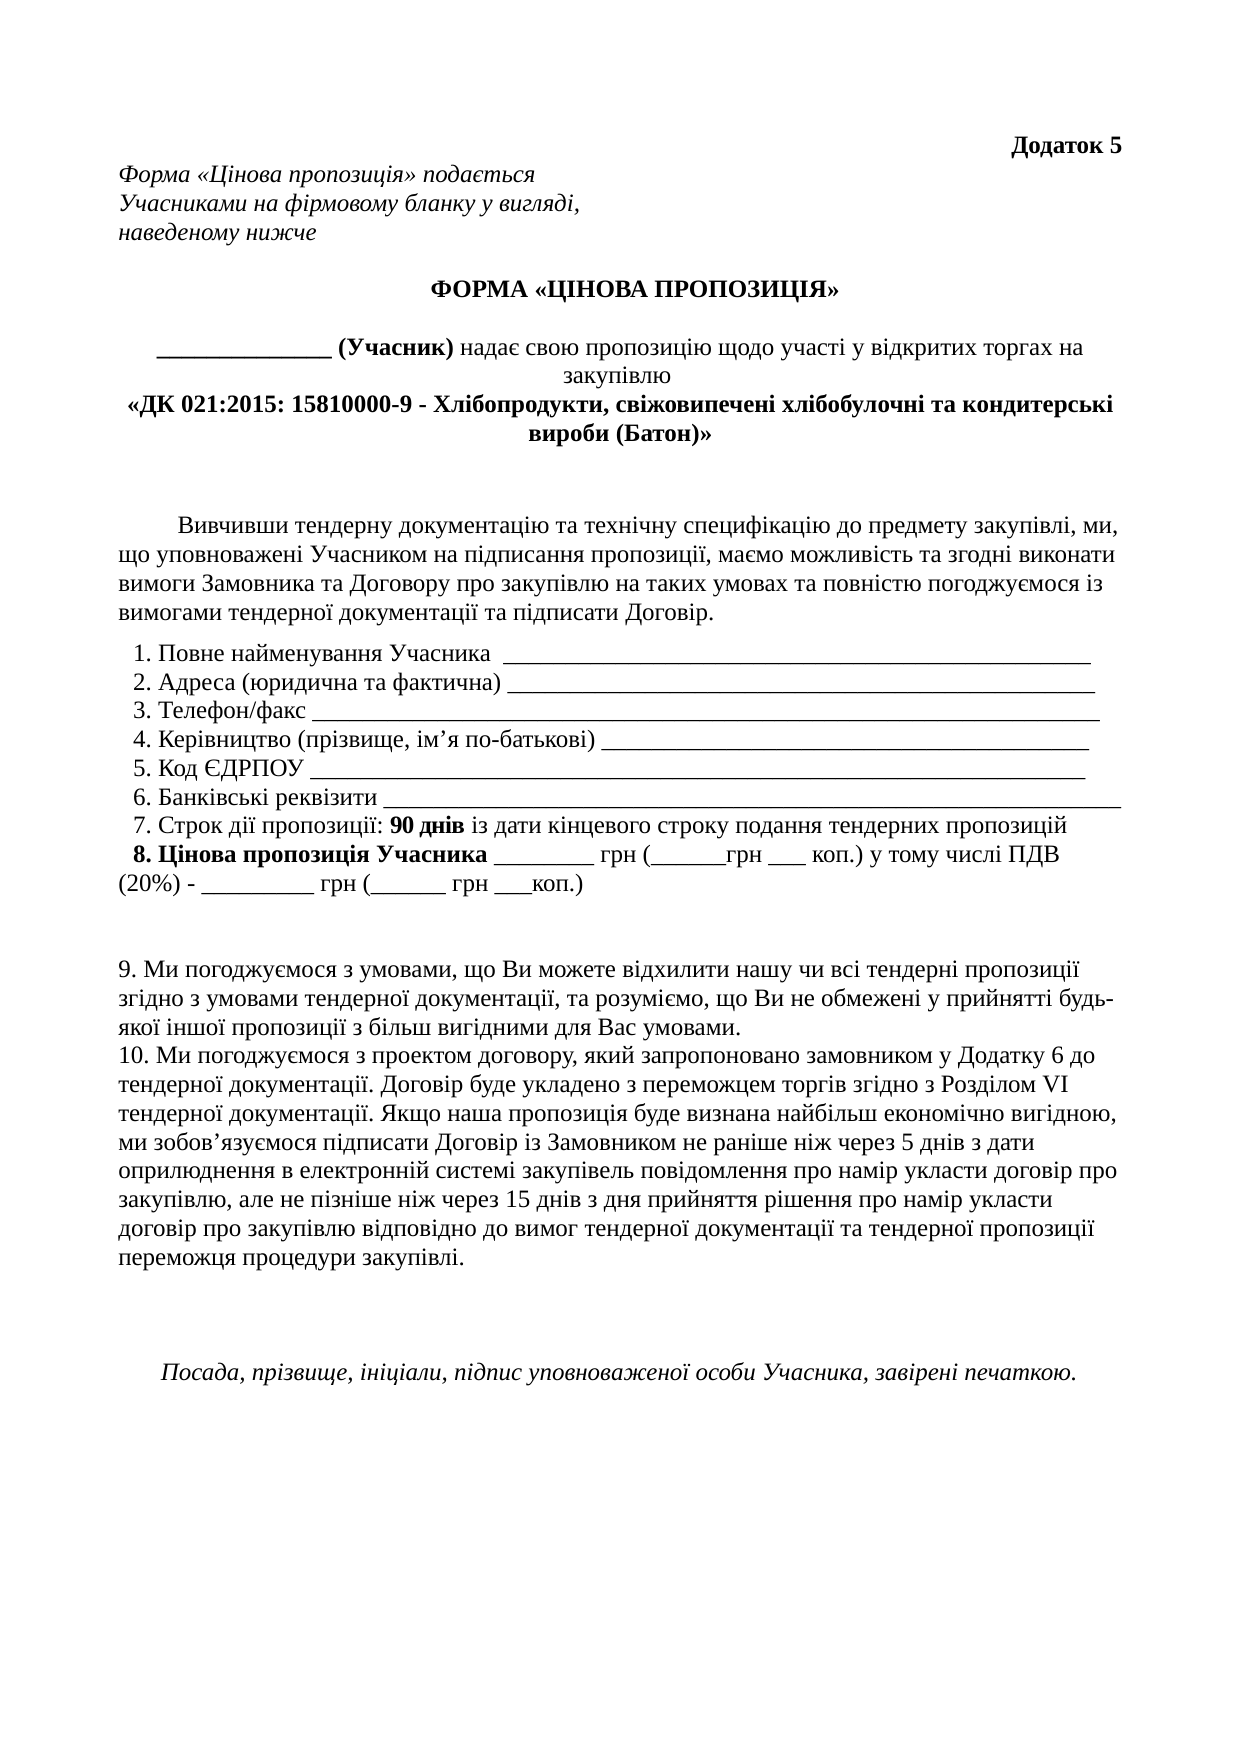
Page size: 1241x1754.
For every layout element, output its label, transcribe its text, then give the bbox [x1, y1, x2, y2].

subtitle Вивчивши тендерну документацію та технічну специфікацію до предмету закупівлі, ми, що уповноважені Учасником на підписання пропозиції, маємо можливість та згодні виконати вимоги Замовника та Договору про закупівлю на таких умовах та повністю погоджуємося із вимогами тендерної документації та підписати Договір. [118, 511, 1122, 626]
text ______________ (Учасник) надає свою пропозицію щодо участі у відкритих торгах на закупівлю «ДК 021:2015: 15810000-9 - Хлібопродукти, свіжовипечені хлібобулочні та кондитерські вироби (Батон)» [118, 332, 1122, 447]
text 3. Телефон/факс _______________________________________________________________ [133, 696, 1122, 724]
text ФОРМА «ЦІНОВА ПРОПОЗИЦІЯ» [148, 274, 1122, 303]
text наведеному нижче [118, 217, 723, 246]
text 2. Адреса (юридична та фактична) _______________________________________________ [133, 667, 1122, 696]
text 1. Повне найменування Учасника _______________________________________________ [133, 638, 1122, 667]
text 10. Ми погоджуємося з проектом договору, який запропоновано замовником у Додатку 6 до тендерної документації. Договір буде укладено з переможцем торгів згідно з Розділом VI тендерної документації. Якщо наша пропозиція буде визнана найбільш економічно вигідною, ми зобов’язуємося підписати Договір із Замовником не раніше ніж через 5 днів з дати оприлюднення в електронній системі закупівель повідомлення про намір укласти договір про закупівлю, але не пізніше ніж через 15 днів з дня прийняття рішення про намір укласти договір про закупівлю відповідно до вимог тендерної документації та тендерної пропозиції переможця процедури закупівлі. [118, 1041, 1122, 1271]
text Учасниками на фірмовому бланку у вигляді, [118, 188, 723, 217]
text 7. Строк дії пропозиції: 90 днів із дати кінцевого строку подання тендерних пропозицій [133, 811, 1123, 839]
text Посада, прізвище, ініціали, підпис уповноваженої особи Учасника, завірені печаткою. [118, 1357, 1122, 1386]
text 5. Код ЄДРПОУ ______________________________________________________________ [133, 753, 1122, 782]
text Форма «Цінова пропозиція» подається [118, 159, 723, 188]
text 8. Цінова пропозиція Учасника ________ грн (______грн ___ коп.) у тому числі ПДВ (20%) - _________ грн (______ грн ___коп.) [118, 839, 1122, 897]
text Додаток 5 [118, 131, 1122, 159]
text 9. Ми погоджуємося з умовами, що Ви можете відхилити нашу чи всі тендерні пропозиції згідно з умовами тендерної документації, та розуміємо, що Ви не обмежені у прийнятті будь-якої іншої пропозиції з більш вигідними для Вас умовами. [118, 954, 1122, 1041]
text 4. Керівництво (прізвище, ім’я по-батькові) _______________________________________ [133, 724, 1122, 753]
text 6. Банківські реквізити ___________________________________________________________ [133, 782, 1122, 811]
